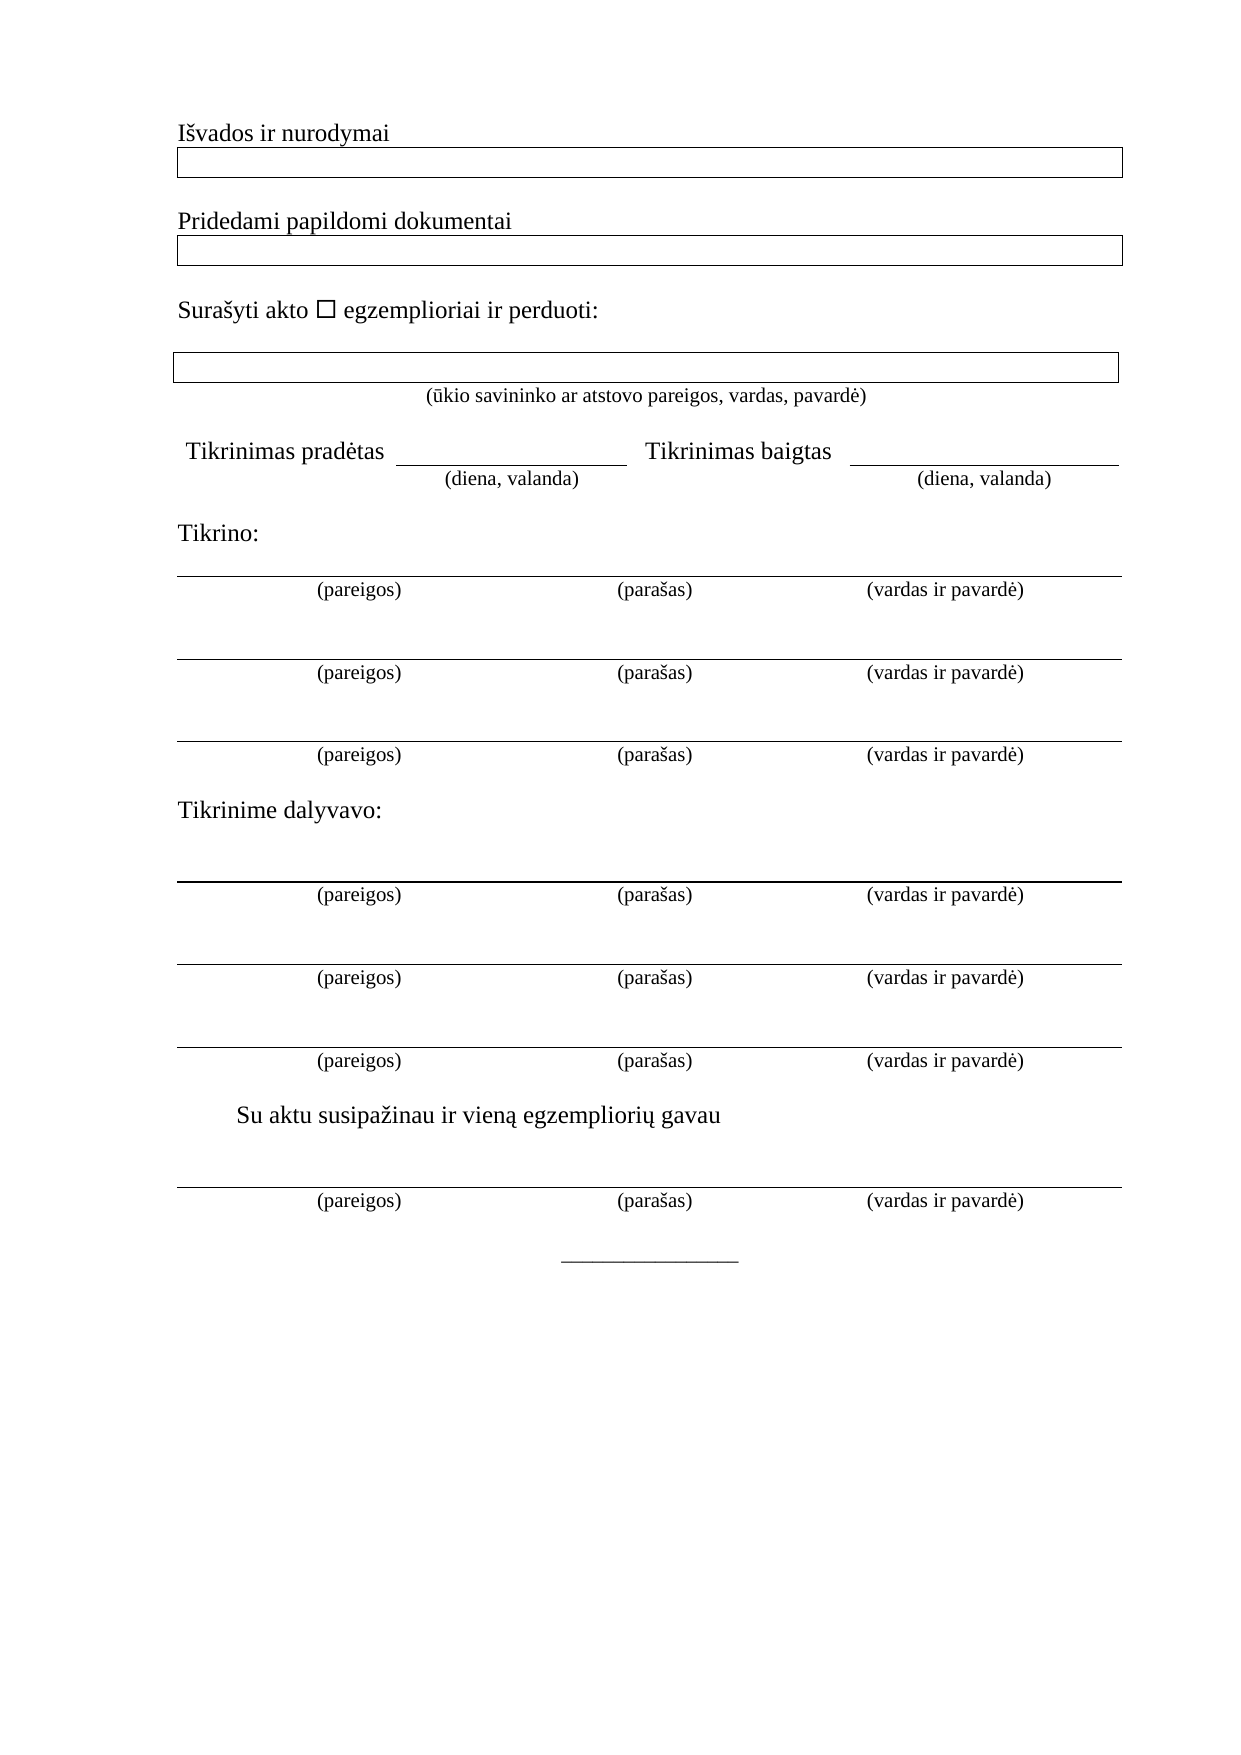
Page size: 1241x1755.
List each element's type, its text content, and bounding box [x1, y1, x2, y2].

table_header [177, 1018, 541, 1047]
table_header [769, 547, 1122, 576]
table_header [177, 1158, 541, 1187]
table_cell (pareigos) [177, 965, 541, 989]
text Išvados ir nurodymai [177, 118, 1122, 147]
table_cell (parašas) [541, 577, 768, 601]
table_header [177, 630, 541, 659]
table_cell (ūkio savininko ar atstovo pareigos, vardas, pavardė) [174, 383, 1119, 407]
table_header [769, 1018, 1122, 1047]
table_cell (parašas) [541, 883, 768, 906]
table_cell (pareigos) [177, 660, 541, 684]
table_header [769, 935, 1122, 964]
table_cell (parašas) [541, 660, 768, 684]
table_cell (vardas ir pavardė) [769, 577, 1122, 601]
table_cell (vardas ir pavardė) [769, 1188, 1122, 1212]
table_cell (vardas ir pavardė) [769, 965, 1122, 989]
table_cell (pareigos) [177, 1048, 541, 1072]
table_header [769, 713, 1122, 741]
text Pridedami papildomi dokumentai [177, 206, 1122, 235]
table_header [541, 713, 768, 741]
table_cell (pareigos) [177, 1188, 541, 1212]
table_cell (diena, valanda) [850, 466, 1119, 490]
table_header [178, 148, 1122, 177]
table_cell (vardas ir pavardė) [769, 742, 1122, 766]
table_header [769, 853, 1122, 881]
table_header [396, 436, 627, 465]
table_cell (vardas ir pavardė) [769, 883, 1122, 906]
text Surašyti akto [] egzemplioriai ir perduoti: [177, 295, 1122, 323]
table_header [541, 630, 768, 659]
table_cell [627, 465, 849, 490]
table_header [177, 935, 541, 964]
table_cell [174, 465, 396, 490]
table_header [178, 236, 1122, 265]
table_header [541, 1158, 768, 1187]
table_header [177, 853, 541, 881]
table_cell (vardas ir pavardė) [769, 1048, 1122, 1072]
table_header [850, 436, 1119, 465]
table_cell (pareigos) [177, 883, 541, 906]
table_cell (vardas ir pavardė) [769, 660, 1122, 684]
table_header [174, 353, 1118, 382]
table_cell (pareigos) [177, 742, 541, 766]
text Tikrinime dalyvavo: [177, 795, 1122, 824]
text Tikrino: [177, 518, 1122, 547]
text Su aktu susipažinau ir vieną egzempliorių gavau [177, 1100, 1122, 1129]
text _________________ [177, 1241, 1122, 1264]
table_header [541, 853, 768, 881]
table_header [769, 630, 1122, 659]
table_header [177, 713, 541, 741]
table_cell (parašas) [541, 742, 768, 766]
table_header [541, 547, 768, 576]
table_header [769, 1158, 1122, 1187]
table_header Tikrinimas baigtas [627, 436, 849, 465]
table_cell (parašas) [541, 1188, 768, 1212]
table_cell (parašas) [541, 965, 768, 989]
table_header [541, 935, 768, 964]
table_cell (parašas) [541, 1048, 768, 1072]
table_header [177, 547, 541, 576]
table_cell (diena, valanda) [396, 466, 627, 490]
table_header [541, 1018, 768, 1047]
table_cell (pareigos) [177, 577, 541, 601]
table_header Tikrinimas pradėtas [174, 436, 396, 465]
